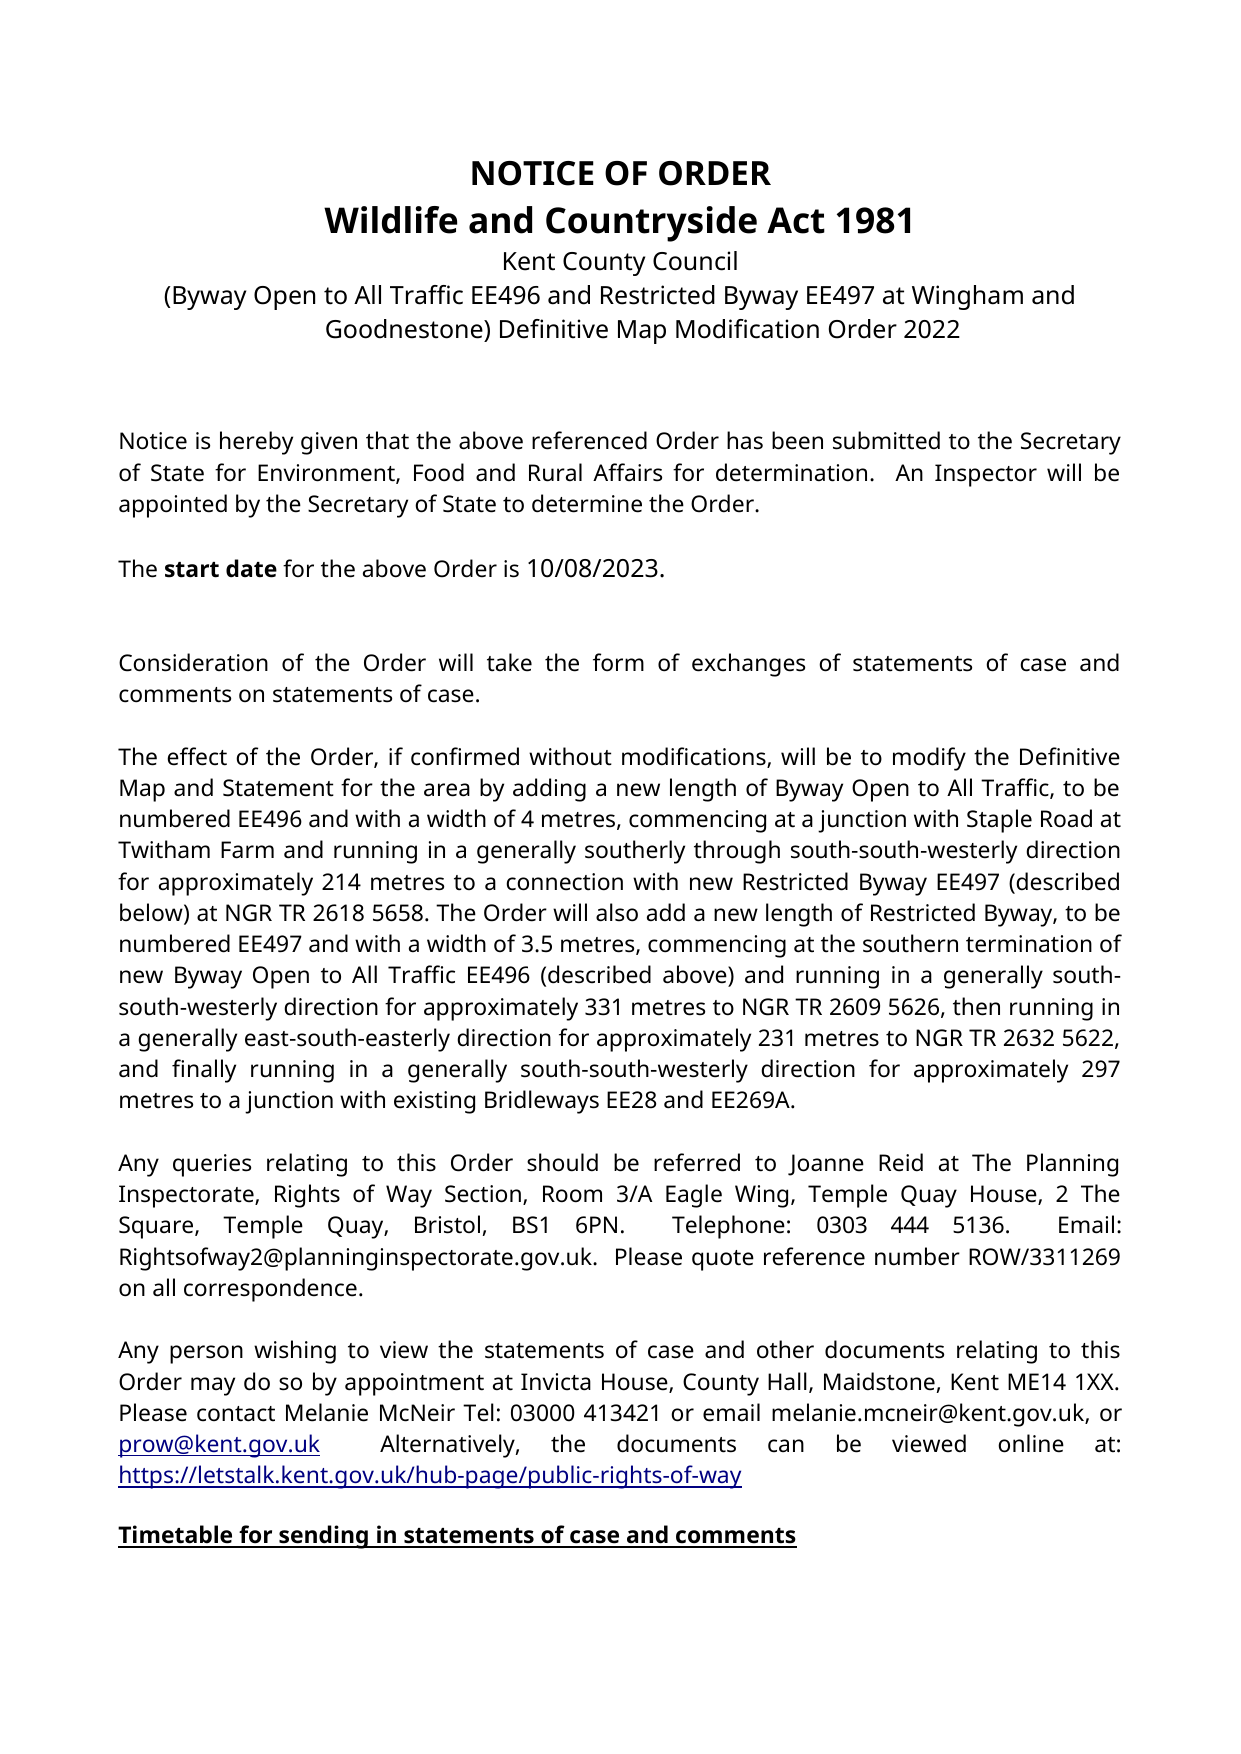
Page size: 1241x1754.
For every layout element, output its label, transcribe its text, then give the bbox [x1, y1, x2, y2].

text Wildlife and Countryside Act 1981 [118, 195, 1122, 244]
text NOTICE OF ORDER [118, 150, 1122, 195]
text Kent County Council [118, 244, 1122, 278]
text (Byway Open to All Traffic EE496 and Restricted Byway EE497 at Wingham and Goodnestone) Definitive Map Modification Order 2022 [118, 278, 1122, 346]
text Notice is hereby given that the above referenced Order has been submitted to the Secretary of State for Environment, Food and Rural Affairs for determination. An Inspector will be appointed by the Secretary of State to determine the Order. [118, 425, 1122, 519]
text The start date for the above Order is 10/08/2023. [118, 550, 1122, 584]
text Any person wishing to view the statements of case and other documents relating to this Order may do so by appointment at Invicta House, County Hall, Maidstone, Kent ME14 1XX. Please contact Melanie McNeir Tel: 03000 413421 or email melanie.mcneir@kent.gov.uk, or prow@kent.gov.uk Alternatively, the documents can be viewed online at: https://letstalk.kent.gov.uk/hub-page/public-rights-of-way [118, 1334, 1122, 1491]
text Timetable for sending in statements of case and comments [118, 1519, 1122, 1551]
text Consideration of the Order will take the form of exchanges of statements of case and comments on statements of case. [118, 647, 1122, 709]
text Any queries relating to this Order should be referred to Joanne Reid at The Planning Inspectorate, Rights of Way Section, Room 3/A Eagle Wing, Temple Quay House, 2 The Square, Temple Quay, Bristol, BS1 6PN. Telephone: 0303 444 5136. Email: Rightsofway2@planninginspectorate.gov.uk. Please quote reference number ROW/3311269 on all correspondence. [118, 1147, 1122, 1303]
text The effect of the Order, if confirmed without modifications, will be to modify the Definitive Map and Statement for the area by adding a new length of Byway Open to All Traffic, to be numbered EE496 and with a width of 4 metres, commencing at a junction with Staple Road at Twitham Farm and running in a generally southerly through south-south-westerly direction for approximately 214 metres to a connection with new Restricted Byway EE497 (described below) at NGR TR 2618 5658. The Order will also add a new length of Restricted Byway, to be numbered EE497 and with a width of 3.5 metres, commencing at the southern termination of new Byway Open to All Traffic EE496 (described above) and running in a generally south-south-westerly direction for approximately 331 metres to NGR TR 2609 5626, then running in a generally east-south-easterly direction for approximately 231 metres to NGR TR 2632 5622, and finally running in a generally south-south-westerly direction for approximately 297 metres to a junction with existing Bridleways EE28 and EE269A. [118, 741, 1122, 1116]
